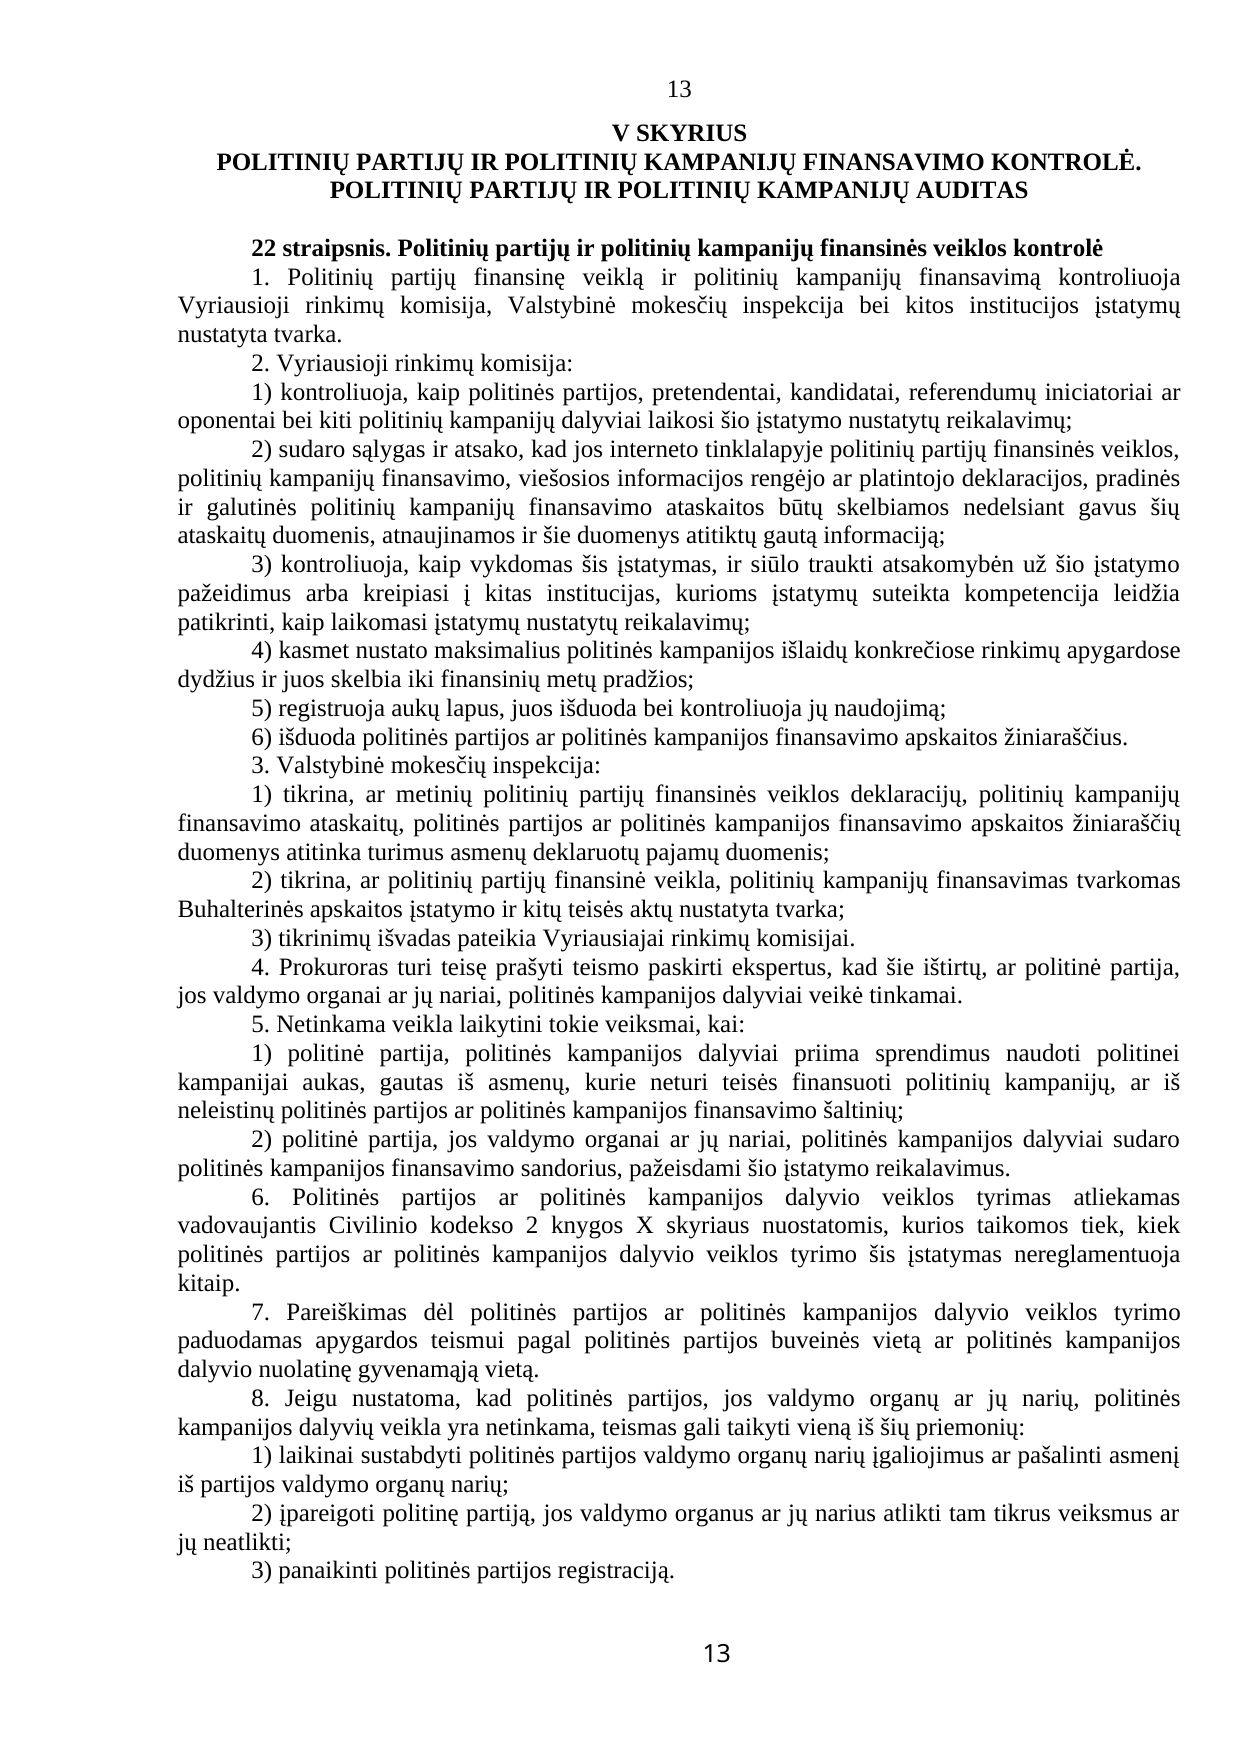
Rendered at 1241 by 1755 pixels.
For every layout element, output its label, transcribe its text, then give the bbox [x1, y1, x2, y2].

text 1) kontroliuoja, kaip politinės partijos, pretendentai, kandidatai, referendumų iniciatoriai ar oponentai bei kiti politinių kampanijų dalyviai laikosi šio įstatymo nustatytų reikalavimų; [177, 377, 1181, 434]
text 2) tikrina, ar politinių partijų finansinė veikla, politinių kampanijų finansavimas tvarkomas Buhalterinės apskaitos įstatymo ir kitų teisės aktų nustatyta tvarka; [177, 866, 1181, 923]
text 1. Politinių partijų finansinę veiklą ir politinių kampanijų finansavimą kontroliuoja Vyriausioji rinkimų komisija, Valstybinė mokesčių inspekcija bei kitos institucijos įstatymų nustatyta tvarka. [177, 262, 1181, 348]
text 4. Prokuroras turi teisę prašyti teismo paskirti ekspertus, kad šie ištirtų, ar politinė partija, jos valdymo organai ar jų nariai, politinės kampanijos dalyviai veikė tinkamai. [177, 952, 1181, 1009]
text 2) politinė partija, jos valdymo organai ar jų nariai, politinės kampanijos dalyviai sudaro politinės kampanijos finansavimo sandorius, pažeisdami šio įstatymo reikalavimus. [177, 1124, 1181, 1182]
text 6) išduoda politinės partijos ar politinės kampanijos finansavimo apskaitos žiniaraščius. [177, 722, 1181, 751]
text 1) laikinai sustabdyti politinės partijos valdymo organų narių įgaliojimus ar pašalinti asmenį iš partijos valdymo organų narių; [177, 1441, 1181, 1498]
text 2. Vyriausioji rinkimų komisija: [177, 348, 1181, 377]
text 3) panaikinti politinės partijos registraciją. [177, 1556, 1181, 1584]
text 22 straipsnis. Politinių partijų ir politinių kampanijų finansinės veiklos kontrolė [251, 233, 1181, 262]
text 5. Netinkama veikla laikytini tokie veiksmai, kai: [177, 1009, 1181, 1038]
text 4) kasmet nustato maksimalius politinės kampanijos išlaidų konkrečiose rinkimų apygardose dydžius ir juos skelbia iki finansinių metų pradžios; [177, 636, 1181, 693]
text V SKYRIUS [177, 118, 1181, 147]
text 3. Valstybinė mokesčių inspekcija: [177, 751, 1181, 779]
text 1) tikrina, ar metinių politinių partijų finansinės veiklos deklaracijų, politinių kampanijų finansavimo ataskaitų, politinės partijos ar politinės kampanijos finansavimo apskaitos žiniaraščių duomenys atitinka turimus asmenų deklaruotų pajamų duomenis; [177, 779, 1181, 866]
text 1) politinė partija, politinės kampanijos dalyviai priima sprendimus naudoti politinei kampanijai aukas, gautas iš asmenų, kurie neturi teisės finansuoti politinių kampanijų, ar iš neleistinų politinės partijos ar politinės kampanijos finansavimo šaltinių; [177, 1038, 1181, 1124]
text 3) kontroliuoja, kaip vykdomas šis įstatymas, ir siūlo traukti atsakomybėn už šio įstatymo pažeidimus arba kreipiasi į kitas institucijas, kurioms įstatymų suteikta kompetencija leidžia patikrinti, kaip laikomasi įstatymų nustatytų reikalavimų; [177, 549, 1181, 636]
text 2) sudaro sąlygas ir atsako, kad jos interneto tinklalapyje politinių partijų finansinės veiklos, politinių kampanijų finansavimo, viešosios informacijos rengėjo ar platintojo deklaracijos, pradinės ir galutinės politinių kampanijų finansavimo ataskaitos būtų skelbiamos nedelsiant gavus šių ataskaitų duomenis, atnaujinamos ir šie duomenys atitiktų gautą informaciją; [177, 434, 1181, 549]
text 2) įpareigoti politinę partiją, jos valdymo organus ar jų narius atlikti tam tikrus veiksmus ar jų neatlikti; [177, 1498, 1181, 1556]
text 8. Jeigu nustatoma, kad politinės partijos, jos valdymo organų ar jų narių, politinės kampanijos dalyvių veikla yra netinkama, teismas gali taikyti vieną iš šių priemonių: [177, 1383, 1181, 1441]
text 3) tikrinimų išvadas pateikia Vyriausiajai rinkimų komisijai. [177, 923, 1181, 952]
text 5) registruoja aukų lapus, juos išduoda bei kontroliuoja jų naudojimą; [177, 693, 1181, 722]
text POLITINIŲ PARTIJŲ IR POLITINIŲ KAMPANIJŲ FINANSAVIMO KONTROLĖ. POLITINIŲ PARTIJŲ IR POLITINIŲ KAMPANIJŲ AUDITAS [177, 147, 1181, 204]
text 6. Politinės partijos ar politinės kampanijos dalyvio veiklos tyrimas atliekamas vadovaujantis Civilinio kodekso 2 knygos X skyriaus nuostatomis, kurios taikomos tiek, kiek politinės partijos ar politinės kampanijos dalyvio veiklos tyrimo šis įstatymas nereglamentuoja kitaip. [177, 1182, 1181, 1297]
text 7. Pareiškimas dėl politinės partijos ar politinės kampanijos dalyvio veiklos tyrimo paduodamas apygardos teismui pagal politinės partijos buveinės vietą ar politinės kampanijos dalyvio nuolatinę gyvenamąją vietą. [177, 1297, 1181, 1383]
